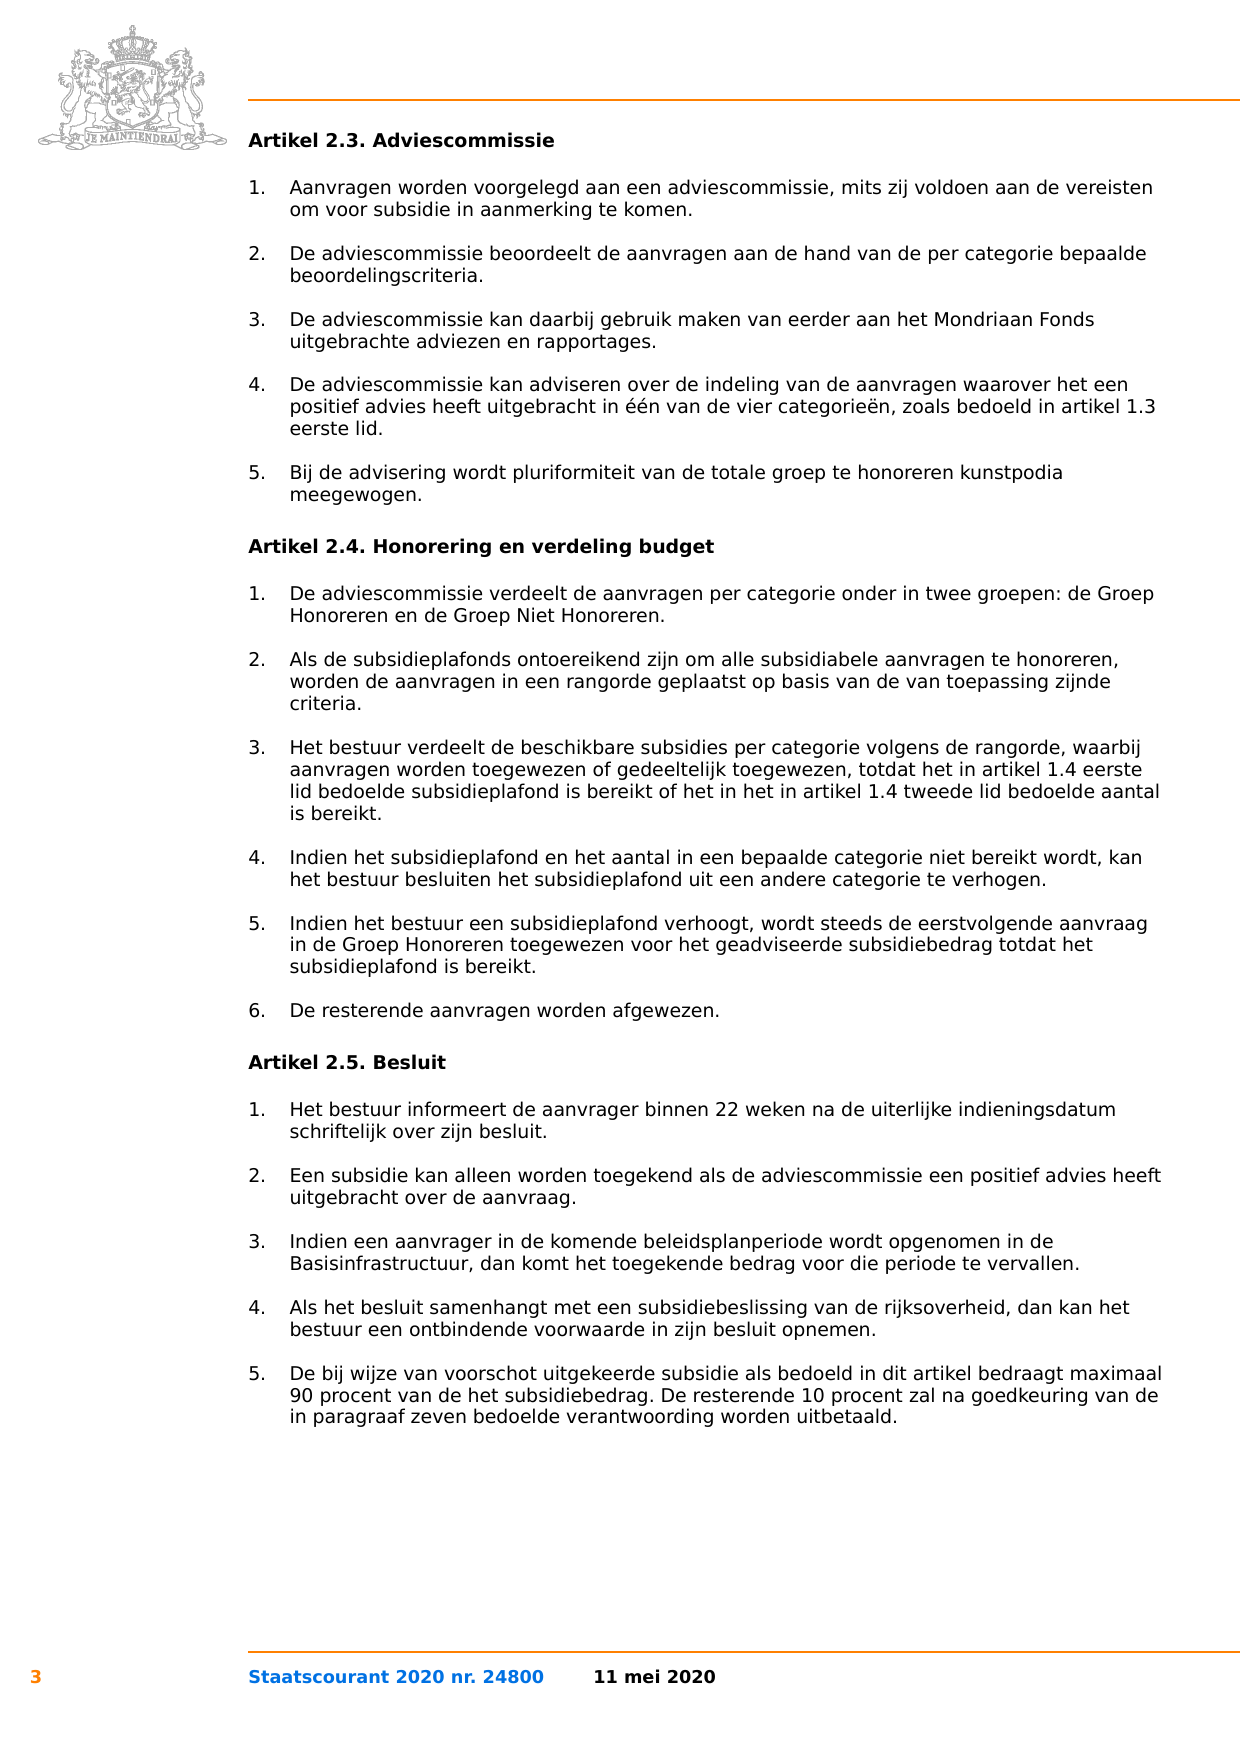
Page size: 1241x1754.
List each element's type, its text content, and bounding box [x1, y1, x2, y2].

subtitle Artikel 2.4. Honorering en verdeling budget [248, 536, 1163, 558]
picture [38, 25, 227, 150]
text 3. Het bestuur verdeelt de beschikbare subsidies per categorie volgens de rangorde, waarbij aanvragen worden toegewezen of gedeeltelijk toegewezen, totdat het in artikel 1.4 eerste lid bedoelde subsidieplafond is bereikt of het in het in artikel 1.4 tweede lid bedoelde aantal is bereikt. [248, 737, 1163, 825]
text 5. Bij de advisering wordt pluriformiteit van de totale groep te honoreren kunstpodia meegewogen. [248, 462, 1163, 506]
subtitle Artikel 2.5. Besluit [248, 1052, 1163, 1074]
text 4. Als het besluit samenhangt met een subsidiebeslissing van de rijksoverheid, dan kan het bestuur een ontbindende voorwaarde in zijn besluit opnemen. [248, 1297, 1163, 1341]
text 4. De adviescommissie kan adviseren over de indeling van de aanvragen waarover het een positief advies heeft uitgebracht in één van de vier categorieën, zoals bedoeld in artikel 1.3 eerste lid. [248, 374, 1163, 440]
text 3. De adviescommissie kan daarbij gebruik maken van eerder aan het Mondriaan Fonds uitgebrachte adviezen en rapportages. [248, 308, 1163, 352]
text 1. Het bestuur informeert de aanvrager binnen 22 weken na de uiterlijke indieningsdatum schriftelijk over zijn besluit. [248, 1099, 1163, 1143]
text 5. De bij wijze van voorschot uitgekeerde subsidie als bedoeld in dit artikel bedraagt maximaal 90 procent van de het subsidiebedrag. De resterende 10 procent zal na goedkeuring van de in paragraaf zeven bedoelde verantwoording worden uitbetaald. [248, 1362, 1163, 1428]
text 2. Een subsidie kan alleen worden toegekend als de adviescommissie een positief advies heeft uitgebracht over de aanvraag. [248, 1165, 1163, 1209]
text 4. Indien het subsidieplafond en het aantal in een bepaalde categorie niet bereikt wordt, kan het bestuur besluiten het subsidieplafond uit een andere categorie te verhogen. [248, 847, 1163, 891]
text 5. Indien het bestuur een subsidieplafond verhoogt, wordt steeds de eerstvolgende aanvraag in de Groep Honoreren toegewezen voor het geadviseerde subsidiebedrag totdat het subsidieplafond is bereikt. [248, 912, 1163, 978]
text 6. De resterende aanvragen worden afgewezen. [248, 1000, 1163, 1022]
text 1. De adviescommissie verdeelt de aanvragen per categorie onder in twee groepen: de Groep Honoreren en de Groep Niet Honoreren. [248, 583, 1163, 627]
subtitle Artikel 2.3. Adviescommissie [248, 130, 1163, 152]
text 2. De adviescommissie beoordeelt de aanvragen aan de hand van de per categorie bepaalde beoordelingscriteria. [248, 243, 1163, 287]
text 2. Als de subsidieplafonds ontoereikend zijn om alle subsidiabele aanvragen te honoreren, worden de aanvragen in een rangorde geplaatst op basis van de van toepassing zijnde criteria. [248, 649, 1163, 715]
text 1. Aanvragen worden voorgelegd aan een adviescommissie, mits zij voldoen aan de vereisten om voor subsidie in aanmerking te komen. [248, 177, 1163, 221]
text 3. Indien een aanvrager in de komende beleidsplanperiode wordt opgenomen in de Basisinfrastructuur, dan komt het toegekende bedrag voor die periode te vervallen. [248, 1231, 1163, 1275]
